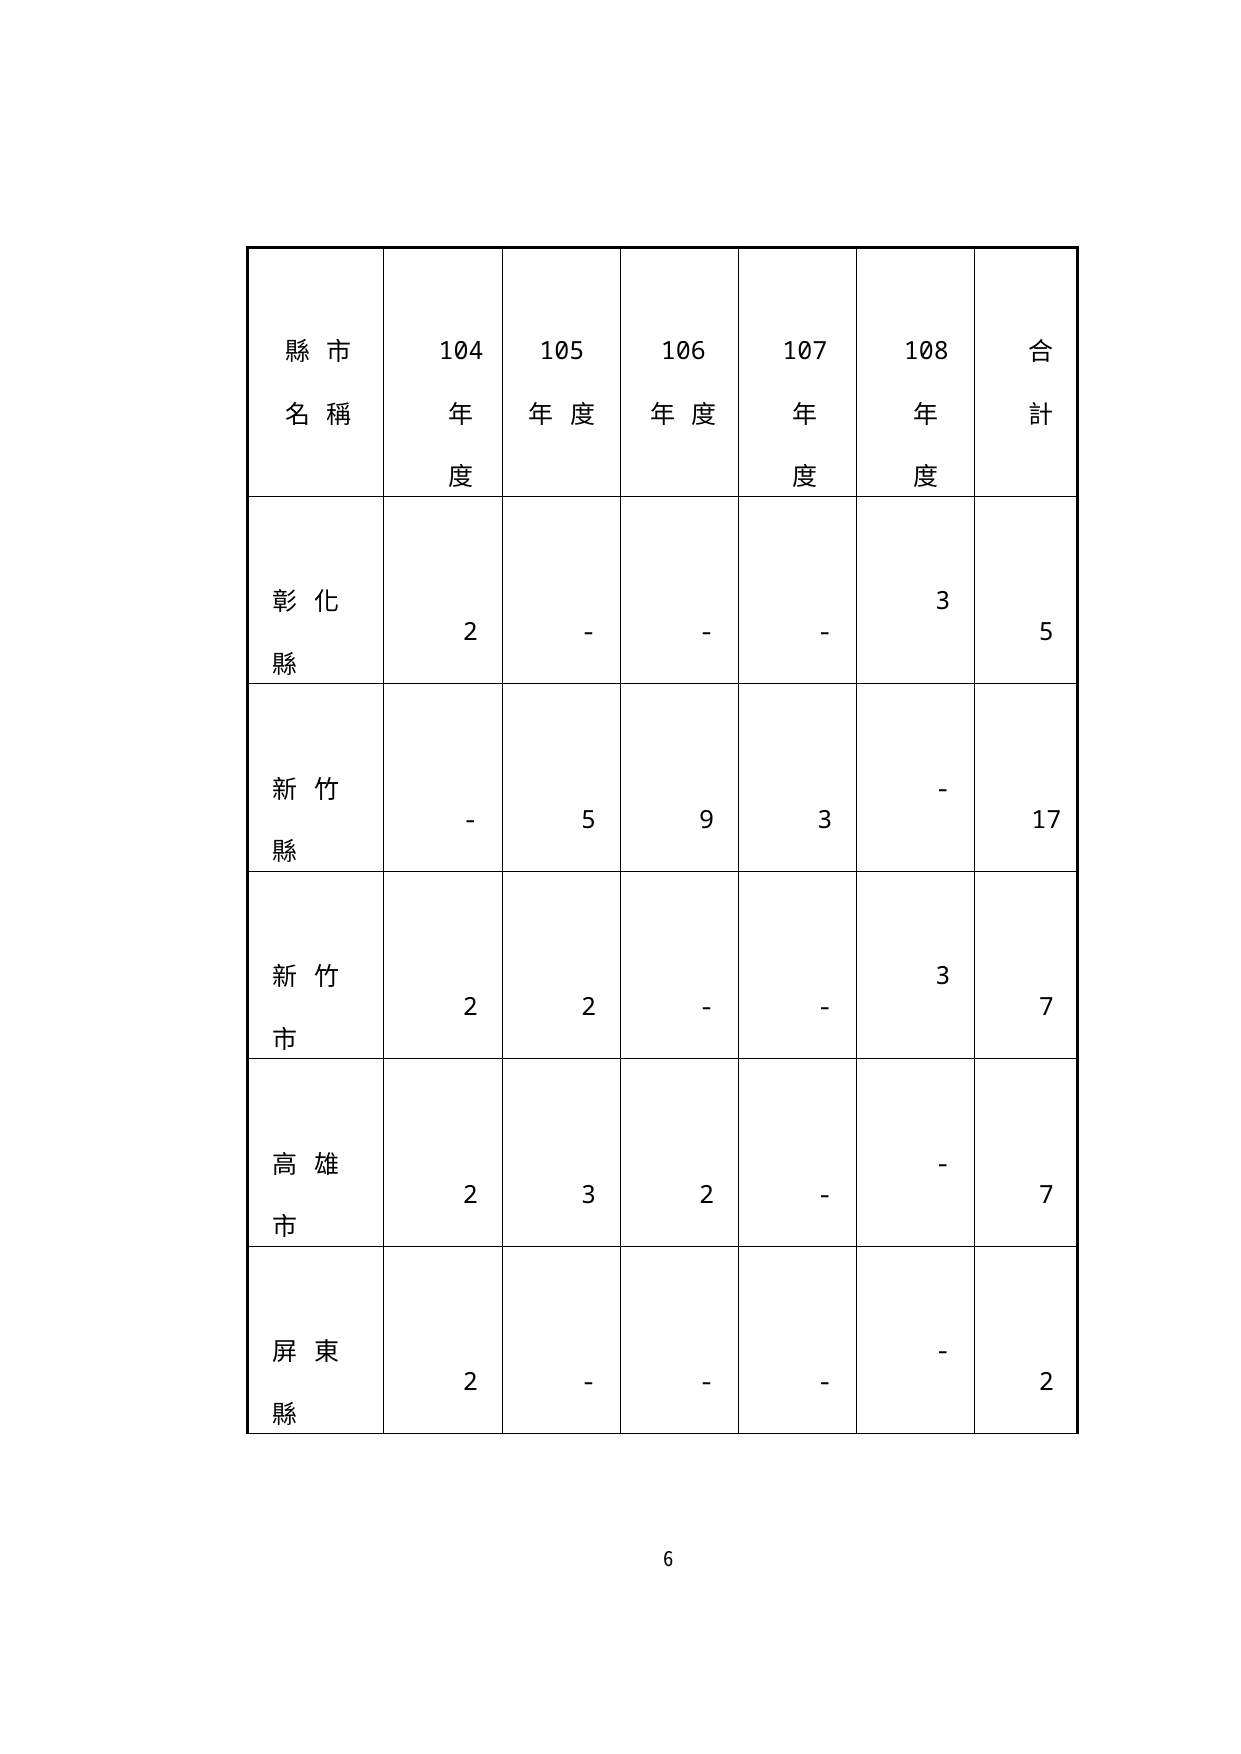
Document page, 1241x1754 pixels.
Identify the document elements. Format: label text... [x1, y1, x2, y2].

table_cell - [621, 497, 738, 683]
table_cell 17 [975, 684, 1076, 871]
table_cell 3 [739, 684, 856, 871]
table_cell 2 [384, 872, 502, 1058]
table_cell - [857, 1059, 974, 1246]
table_cell - [503, 497, 620, 683]
table_cell - [739, 497, 856, 683]
table_cell 5 [503, 684, 620, 871]
table_cell 2 [384, 1059, 502, 1246]
table_cell 7 [975, 1059, 1076, 1246]
table_cell 2 [384, 1247, 502, 1433]
table_cell 9 [621, 684, 738, 871]
table_cell 屏東縣 [249, 1247, 383, 1433]
table_cell 3 [503, 1059, 620, 1246]
table_header 合計 [975, 249, 1076, 496]
table_cell 2 [975, 1247, 1076, 1433]
table_cell - [739, 1247, 856, 1433]
table_header 縣市名稱 [249, 249, 383, 496]
table_header 108年度 [857, 249, 974, 496]
table_cell 彰化縣 [249, 497, 383, 683]
table_cell 3 [857, 872, 974, 1058]
table_cell - [384, 684, 502, 871]
table_header 104年度 [384, 249, 502, 496]
table_cell - [739, 1059, 856, 1246]
table_header 106年度 [621, 249, 738, 496]
table_cell - [503, 1247, 620, 1433]
table_cell 5 [975, 497, 1076, 683]
table_cell - [621, 872, 738, 1058]
table_cell - [857, 684, 974, 871]
table_cell 2 [621, 1059, 738, 1246]
table_cell - [857, 1247, 974, 1433]
table_cell 新竹縣 [249, 684, 383, 871]
table_cell 3 [857, 497, 974, 683]
table_cell 2 [384, 497, 502, 683]
table_cell 高雄市 [249, 1059, 383, 1246]
table_header 107年度 [739, 249, 856, 496]
table_cell - [621, 1247, 738, 1433]
table_header 105年度 [503, 249, 620, 496]
table_cell 新竹市 [249, 872, 383, 1058]
table_cell 7 [975, 872, 1076, 1058]
table_cell 2 [503, 872, 620, 1058]
table_cell - [739, 872, 856, 1058]
